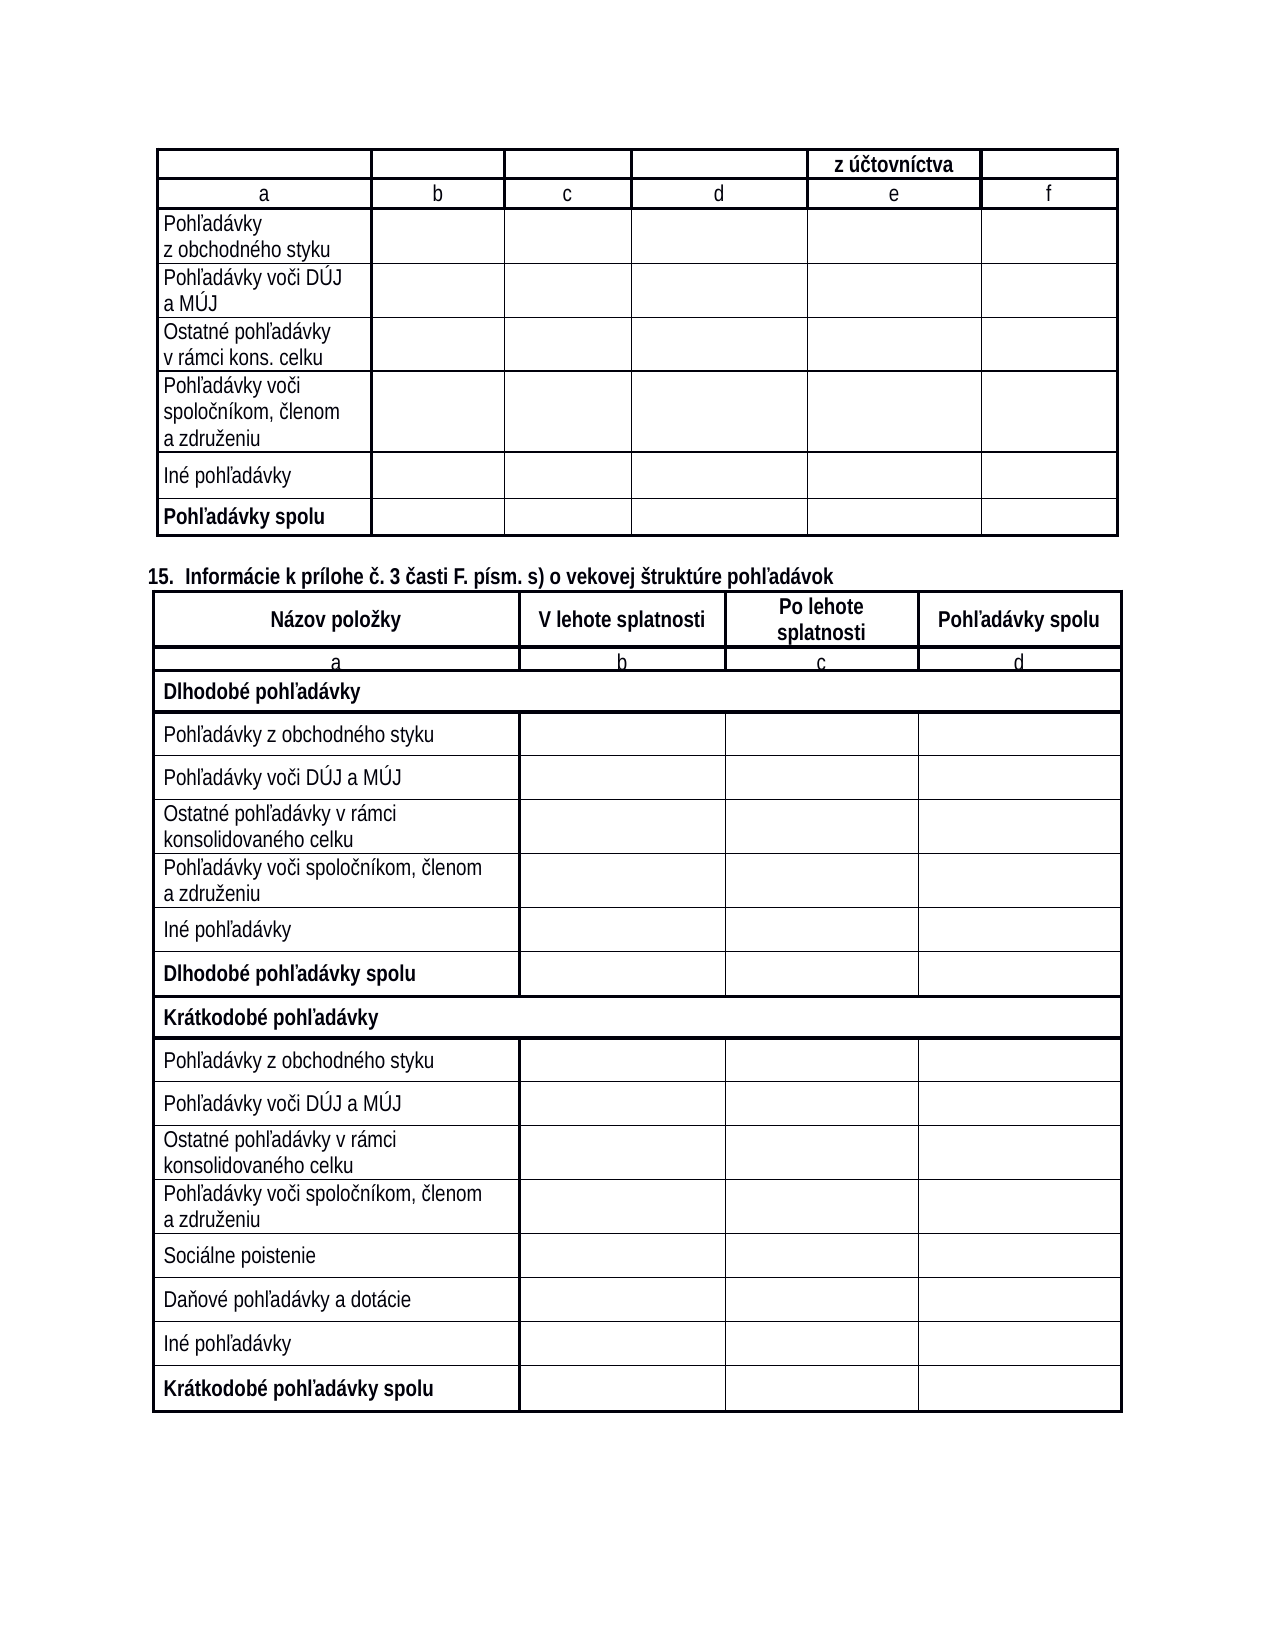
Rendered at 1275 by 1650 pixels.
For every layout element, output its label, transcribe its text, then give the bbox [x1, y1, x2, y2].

table_cell e [809, 180, 979, 207]
text 15. Informácie k prílohe č. 3 časti F. písm. s) o vekovej štruktúre pohľadávok [148, 563, 1127, 589]
table_cell [982, 499, 1116, 534]
table_cell [919, 1126, 1120, 1179]
table_cell [808, 210, 981, 262]
table_cell [373, 453, 504, 498]
table_cell [919, 800, 1120, 853]
table_cell [632, 453, 807, 498]
table_cell [632, 210, 807, 262]
table_cell [919, 1278, 1120, 1321]
table_cell f [983, 180, 1116, 207]
table_cell d [920, 649, 1120, 669]
table_cell [726, 714, 918, 755]
table_cell [633, 151, 806, 177]
table_header V lehote splatnosti [521, 593, 724, 645]
table_cell [982, 453, 1116, 498]
table_cell [726, 1040, 918, 1081]
table_cell [521, 952, 725, 995]
table_cell [521, 1234, 725, 1277]
table_cell [632, 499, 807, 534]
table_cell [632, 264, 807, 317]
table_cell Ostatné pohľadávky v rámci konsolidovaného celku [155, 1126, 518, 1179]
table_cell [982, 210, 1116, 262]
table_cell [919, 756, 1120, 799]
table_cell Krátkodobé pohľadávky spolu [155, 1366, 518, 1409]
table_cell [521, 1366, 725, 1409]
table_cell [919, 854, 1120, 906]
table_cell [919, 1180, 1120, 1232]
table_cell Krátkodobé pohľadávky [155, 998, 1120, 1036]
table_cell Iné pohľadávky [159, 453, 370, 498]
table_cell z účtovníctva [809, 151, 979, 177]
table_cell [632, 372, 807, 451]
table_cell Pohľadávky z obchodného styku [159, 210, 370, 262]
table_cell [726, 1278, 918, 1321]
table_cell [726, 854, 918, 906]
table_cell [726, 1126, 918, 1179]
table_cell [726, 908, 918, 951]
table_header Po lehote splatnosti [727, 593, 917, 645]
table_cell [808, 372, 981, 451]
table_cell [726, 1366, 918, 1409]
table_cell Pohľadávky z obchodného styku [155, 714, 518, 755]
table_cell [521, 1040, 725, 1081]
table_cell [521, 1278, 725, 1321]
table_cell Pohľadávky voči DÚJ a MÚJ [159, 264, 370, 317]
table_cell Pohľadávky spolu [159, 499, 370, 534]
table_cell [373, 499, 504, 534]
table_cell d [633, 180, 806, 207]
table_cell [521, 800, 725, 853]
table_cell [505, 318, 631, 370]
table_cell [919, 1322, 1120, 1365]
table_cell [521, 1126, 725, 1179]
table_cell [808, 264, 981, 317]
table_cell [505, 372, 631, 451]
table_cell [373, 372, 504, 451]
table_cell [982, 318, 1116, 370]
table_cell Pohľadávky voči DÚJ a MÚJ [155, 1082, 518, 1125]
table_cell [726, 1082, 918, 1125]
table_cell Pohľadávky voči DÚJ a MÚJ [155, 756, 518, 799]
table_cell [521, 1082, 725, 1125]
table_cell c [727, 649, 917, 669]
table_cell [521, 1180, 725, 1232]
table_cell Pohľadávky voči spoločníkom, členom a združeniu [155, 1180, 518, 1232]
table_cell [808, 499, 981, 534]
table_cell [726, 800, 918, 853]
table_header Názov položky [155, 593, 518, 645]
table_cell c [506, 180, 630, 207]
table_cell Dlhodobé pohľadávky [155, 672, 1120, 710]
table_cell Daňové pohľadávky a dotácie [155, 1278, 518, 1321]
table_cell [373, 318, 504, 370]
table_cell [808, 318, 981, 370]
table_cell [632, 318, 807, 370]
table_header [159, 151, 370, 177]
table_cell Pohľadávky voči spoločníkom, členom a združeniu [155, 854, 518, 906]
table_cell [919, 714, 1120, 755]
table_cell Pohľadávky z obchodného styku [155, 1040, 518, 1081]
table_cell [726, 952, 918, 995]
table_cell [505, 210, 631, 262]
table_cell Iné pohľadávky [155, 908, 518, 951]
table_cell Dlhodobé pohľadávky spolu [155, 952, 518, 995]
table_cell Iné pohľadávky [155, 1322, 518, 1365]
table_cell [919, 908, 1120, 951]
table_cell [726, 1234, 918, 1277]
table_cell [726, 1322, 918, 1365]
table_cell [521, 714, 725, 755]
table_cell [521, 756, 725, 799]
table_cell Ostatné pohľadávky v rámci konsolidovaného celku [155, 800, 518, 853]
table_cell [506, 151, 630, 177]
table_cell [919, 1082, 1120, 1125]
table_cell [521, 854, 725, 906]
table_cell Pohľadávky voči spoločníkom, členom a združeniu [159, 372, 370, 451]
table_cell [373, 151, 503, 177]
table_cell Ostatné pohľadávky v rámci kons. celku [159, 318, 370, 370]
table_cell [505, 499, 631, 534]
table_cell [919, 1366, 1120, 1409]
table_cell b [373, 180, 503, 207]
table_cell [726, 756, 918, 799]
table_cell [726, 1180, 918, 1232]
table_header Pohľadávky spolu [920, 593, 1120, 645]
table_cell [373, 264, 504, 317]
table_cell [521, 1322, 725, 1365]
table_cell [919, 1040, 1120, 1081]
table_cell a [159, 180, 370, 207]
table_cell [919, 1234, 1120, 1277]
table_cell [919, 952, 1120, 995]
table_cell [982, 372, 1116, 451]
table_cell [505, 453, 631, 498]
table_cell a [155, 649, 518, 669]
table_cell [808, 453, 981, 498]
table_cell [373, 210, 504, 262]
table_cell [982, 264, 1116, 317]
table_cell [983, 151, 1116, 177]
table_cell [521, 908, 725, 951]
table_cell [505, 264, 631, 317]
table_cell b [521, 649, 724, 669]
table_cell Sociálne poistenie [155, 1234, 518, 1277]
